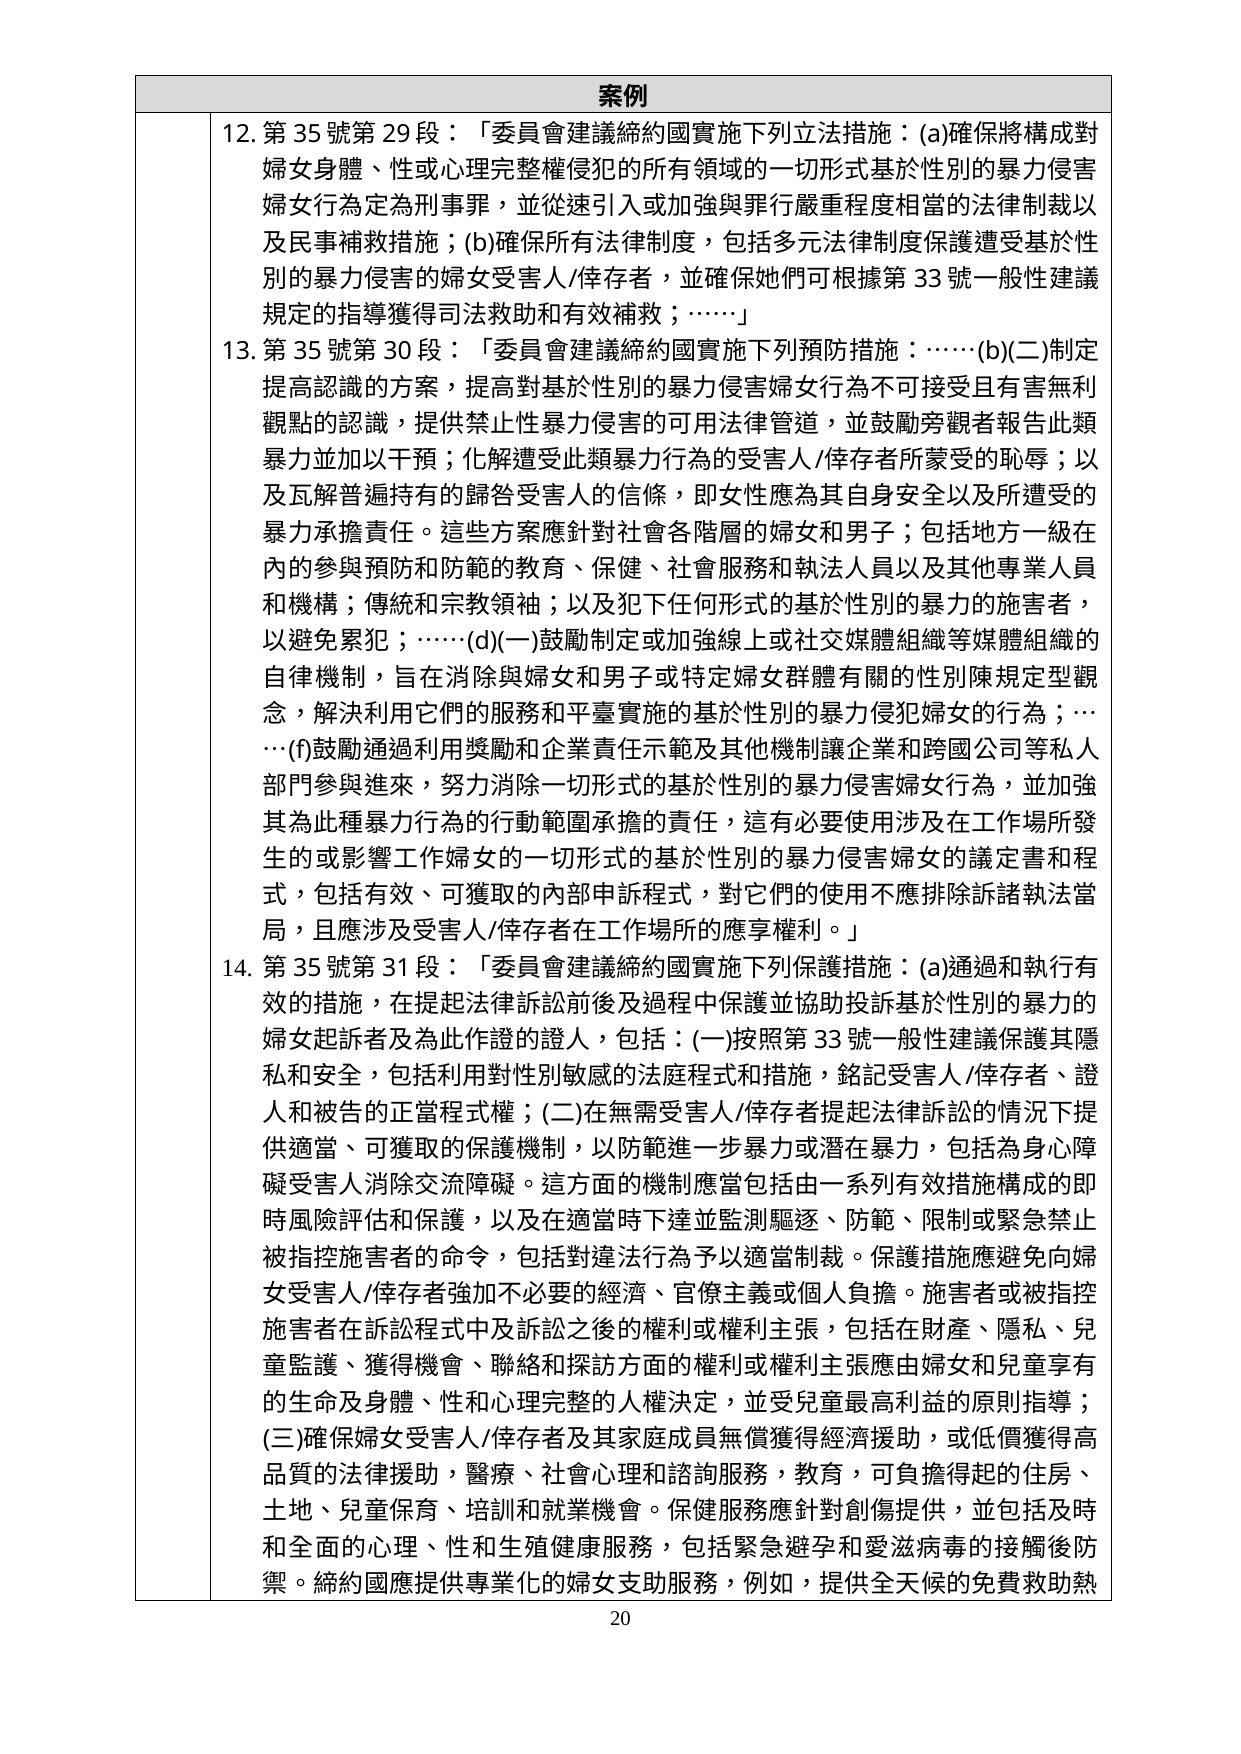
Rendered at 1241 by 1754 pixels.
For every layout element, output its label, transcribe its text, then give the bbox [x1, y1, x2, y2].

table_cell CEDAW條文： 第2條：「締約各國譴責對婦女一切形式的歧視，協議立即用一切適當辦法，推行消除對婦女歧視的政策。為此目的，承擔：……（b）採取適當立法和其他措施，包括在適當情況下實行制裁，以禁止對婦女的一切歧視；（c）為婦女確立與男子平等權利的法律保護，通過各國的主管法庭及其他公共機構，保證切實保護婦女不受任何歧視；（d）不採取任何歧視婦女的行為或做法，並保證政府當局和公共機構的行動都不違背這項義務；（e）採取一切適當措施，消除任何個人、組織或企業對婦女的歧視；（f）採取一切適當措施，包括制定法律，以修改或廢除構成對婦女歧視的現行法律、規章、習俗和慣例；……」 一般性建議： 第19號第6段：「《公約》第1條界定對婦女的歧視。歧視的定義包括基於性別的暴力，即針對其為女性而施加暴力或不成比例地影響女性。包括身體、心理或性的傷害、痛苦、施加威脅、壓制和剝奪其他行動自由。基於性別的暴力可能違犯《公約》的具體條款，不論這些條款是否明文提到暴力。」 第19號第7段：「基於性別的暴力，損害或阻礙婦女享有基於一般國際法或具體的人權公約所載列的人權和基本自由，符合《公約》第1條所指的歧視。該等權利和自由包含：(a)生命權；(b)不受酷刑、不人道或有辱人格的待遇或懲罰的權利；……(d)自由和人身安全權利；(e)基於法律受平等保護權；……」 第19號第18段：「性騷擾包括不受歡迎、具有性動機的行為，如身體接觸和求愛動作、猥褻的言詞，出示淫穢書畫和提出性要求等，無論其為言詞或是行為。這類行為可以是侮辱人的，且構成健康和安全的問題。婦女有合理理由相信如果她加以拒絕，在工作包括徵聘或升級方面對她不利，或造成不友善的工作環境；則這類行為就是歧視性的。」 第19號第24段：「……消除對婦女歧視委員會建議：……(b)締約國應確保關於家庭暴力與虐待、性侵害、性攻擊及其他基於性別暴力的法律，均能充分保護所有婦女並且尊重其人格完整和尊嚴。應向受害者提供適當保護和支援服務。向司法和執法人員及其他公務員提供性別敏感度的培訓，對於有效執行《公約》是根本必要的；……(i)應提供有效的申訴程序和補救辦法，包括賠償損失；……(k)締約國應為家庭暴力、性侵害、性攻擊及其他基於性別的暴力的受害者建立服務或給予支助，包括收容所、特別受過訓練的保健工作者、康復和諮詢；……(t)締約國應採取一切必要的法律及其他措施，有效保護婦女不受基於性別的暴力，其他則包括：i.有效的法律措施，包括刑事處罰、民事補救和賠償措施，以保護婦女不受各種暴力，包括家庭暴力和虐待、工作單位的性攻擊和性騷擾；……iii.保護措施，包括為身為暴力受害者或易遭受暴力的婦女提供收容所、諮詢、康復和支助服務；……」 第26號第20段：「女性移工更容易遭受性虐待、性騷擾和肢體暴力，特別是以女性為主的部門。家庭幫傭特別容易受到雇主的人身攻擊和性攻擊、剝奪進食和睡眠以及虐待，農場工作或工業部門等其他工作環境，對女性移工的性騷擾是常見的問題。……」 第28號第19段：「關於對婦女的暴力行為，第19號一般性建議指出，以性和性別為由對婦女的歧視，包括：基於性別的暴力、因婦女的性別而對之施加的暴力，或不成比例地影響婦女的暴力。……在防止、調查、起訴和懲處基於性別的暴力行為，締約國有恪盡職責的義務。」 第33號第15段：「關於可訴性，委員會建議締約國：(a)確保法律承認並納入權利和相關法律保護，提高司法系統對性別平等問題的敏感度；……(i)確保婦女人權維護者能夠獲得司法救助，並得到保護以免遭受騷擾、威脅、報復和暴力。」 第33號第16段：「關於司法系統的可得性，委員會建議締約國：……(b)在暴力侵害婦女的案件中，確保婦女能夠獲得經濟援助，使用危機中心、收容所、熱線，以及獲得醫療、心理社會和輔導服務；……」 第33號第17段：「關於司法系統的可及性，委員會建議締約國：……(f)建立司法救助中心，如包括各種法律和社會服務的“一站式服務中心”，以減少婦女為獲得司法救助而必須採取的步驟。這類中心可以在暴力侵害婦女行為、家庭問題、醫療衛生、社會保障、就業、財產和移民等領域為婦女提供法律諮詢和援助、提起法律程式和協調支助服務。所有婦女，包括貧困婦女和/或農村和偏遠地區婦女必須能夠利用這些中心；……」 第33號第51段：「委員會建議締約國：……(g)採用保密和性別敏感的方式，以避免在任何法律程式中，包括在問訊、取證和其他相關調查程式中使婦女蒙羞，包括二次傷害暴力受害人；(h)審查證據規則及其實施，特別是在暴力侵害婦女案件中實施規則的情況，並採取措施，適當考慮到在刑事訴訟中受害人和被告人的公平審判權，確保舉證要求不致造成諸多限制、缺乏靈活性或受到性別陳規定型觀念影響；……(k)為員警和醫務人員制定收集和保全暴力侵害婦女案件的法醫證據的程式，並培訓足夠的員警和法務、法醫人員進行周密的刑事調查；……」 第33號第58段：「委員會建議締約國：(a)告知婦女其使用調解、和解、仲裁和合作解決爭端辦法的權利；(b)保證替代性爭端解決程式不限制婦女在任何法律領域尋求司法或其他補救措施，並且不會導致進一步侵犯其權利；(c)確保在任何情況下不得將暴力侵害婦女案件，包括家庭暴力案件，移送任何替代性爭端解決程式處理。」 第35號第29段：「委員會建議締約國實施下列立法措施：(a)確保將構成對婦女身體、性或心理完整權侵犯的所有領域的一切形式基於性別的暴力侵害婦女行為定為刑事罪，並從速引入或加強與罪行嚴重程度相當的法律制裁以及民事補救措施；(b)確保所有法律制度，包括多元法律制度保護遭受基於性別的暴力侵害的婦女受害人/倖存者，並確保她們可根據第33號一般性建議規定的指導獲得司法救助和有效補救；……」 第35號第30段：「委員會建議締約國實施下列預防措施：……(b)(二)制定提高認識的方案，提高對基於性別的暴力侵害婦女行為不可接受且有害無利觀點的認識，提供禁止性暴力侵害的可用法律管道，並鼓勵旁觀者報告此類暴力並加以干預；化解遭受此類暴力行為的受害人/倖存者所蒙受的恥辱；以及瓦解普遍持有的歸咎受害人的信條，即女性應為其自身安全以及所遭受的暴力承擔責任。這些方案應針對社會各階層的婦女和男子；包括地方一級在內的參與預防和防範的教育、保健、社會服務和執法人員以及其他專業人員和機構；傳統和宗教領袖；以及犯下任何形式的基於性別的暴力的施害者，以避免累犯；……(d)(一)鼓勵制定或加強線上或社交媒體組織等媒體組織的自律機制，旨在消除與婦女和男子或特定婦女群體有關的性別陳規定型觀念，解決利用它們的服務和平臺實施的基於性別的暴力侵犯婦女的行為；……(f)鼓勵通過利用獎勵和企業責任示範及其他機制讓企業和跨國公司等私人部門參與進來，努力消除一切形式的基於性別的暴力侵害婦女行為，並加強其為此種暴力行為的行動範圍承擔的責任，這有必要使用涉及在工作場所發生的或影響工作婦女的一切形式的基於性別的暴力侵害婦女的議定書和程式，包括有效、可獲取的內部申訴程式，對它們的使用不應排除訴諸執法當局，且應涉及受害人/倖存者在工作場所的應享權利。」 第35號第31段：「委員會建議締約國實施下列保護措施：(a)通過和執行有效的措施，在提起法律訴訟前後及過程中保護並協助投訴基於性別的暴力的婦女起訴者及為此作證的證人，包括：(一)按照第33號一般性建議保護其隱私和安全，包括利用對性別敏感的法庭程式和措施，銘記受害人/倖存者、證人和被告的正當程式權；(二)在無需受害人/倖存者提起法律訴訟的情況下提供適當、可獲取的保護機制，以防範進一步暴力或潛在暴力，包括為身心障礙受害人消除交流障礙。這方面的機制應當包括由一系列有效措施構成的即時風險評估和保護，以及在適當時下達並監測驅逐、防範、限制或緊急禁止被指控施害者的命令，包括對違法行為予以適當制裁。保護措施應避免向婦女受害人/倖存者強加不必要的經濟、官僚主義或個人負擔。施害者或被指控施害者在訴訟程式中及訴訟之後的權利或權利主張，包括在財產、隱私、兒童監護、獲得機會、聯絡和探訪方面的權利或權利主張應由婦女和兒童享有的生命及身體、性和心理完整的人權決定，並受兒童最高利益的原則指導；(三)確保婦女受害人/倖存者及其家庭成員無償獲得經濟援助，或低價獲得高品質的法律援助，醫療、社會心理和諮詢服務，教育，可負擔得起的住房、土地、兒童保育、培訓和就業機會。保健服務應針對創傷提供，並包括及時和全面的心理、性和生殖健康服務，包括緊急避孕和愛滋病毒的接觸後防禦。締約國應提供專業化的婦女支助服務，例如，提供全天候的免費救助熱線，足夠數量的安全、配備齊全的危機、支助和轉診中心，並視需要為婦女及其子女和其他家庭成員提供適當住所；(四)為居住在寄宿式護理院、庇護營和剝奪自由場所等公共機構的婦女提供與基於性別的暴力有關的保護和支助措施；(五)建立並實施適當的多部門轉介機制，確保此類行為的倖存者有效獲得全面的服務，確保非政府婦女組織充分參與並與之開展合作；(b)確保關乎受害人/倖存者的所有法律程式、保護和支援措施以及服務尊重並加強她們的自主性。締約國應將它們提供給所有婦女，特別是那些受交叉形式的歧視影響的婦女，考慮其子女及其他受撫養人的具體需求，使之可在全國範圍內獲取，且不論居民身份如何、或能力如何，或提供給願意配合對被指控的施害者提起法律訴訟的人。締約國還應尊重不駁回原則；……」 第35號第32段：「委員會建議締約國採取下列有關起訴和懲罰基於性別的暴力侵害婦女行為的措施：(a)確保受害人可有效訴諸法院和法庭，相關當局對基於性別的暴力侵害婦女行為的所有案件做出有效應對，包括適用刑事法，並視情況以公平、公正、及時、高效的方式正式起訴被控施害者，並施以適當懲罰。不應將費用或法院收費強加給受害人/倖存者；(b)確保不對基於性別的暴力侵害婦女行為強制適用非訴訟糾紛解決程式，包括調解與和解。這些程式應僅在專業小組在以往的評價中確保征得受害人自願、知情的同意且無跡象表明對受害人/倖存者或其家庭成員造成進一步風險時使用，並且在使用時應予以嚴格規範。這些程式應增強受害人/倖存者的權能，並由經過專門訓練瞭解並適當干預基於性別的暴力侵害婦女行為的案件的專家提供，確保充分保護婦女和兒童的權利，並以不帶成見或不再使婦女受害的方式進行干預。非訴訟糾紛解決程式不應妨礙婦女訴諸正式司法。」 第35號第33段：「委員會建議締約國在賠償方面實施以下措施：(a)為遭受基於性別的暴力侵害婦女行為的受害人/倖存者提供有效賠償。按照第28號一般性建議、第30號一般性建議和第33號一般性建議，這些補償應包括不同的措施，例如金錢補償，提供法律、社會和保健服務，包括有助於全面康復的性、生殖和心理健康服務，以及抵償和保證不再發生。這樣的補救措施應適足、從速歸責、全面、與所受傷害嚴重程度相稱；(b)設立賠償專項基金，或將撥款納入現有基金的預算中，包括納入過渡司法機制下，用以賠償遭受基於性別的暴力侵害婦女行為的受害人。締約國應執行不妨礙受害人/倖存者尋求司法補救的行政性賠償權利的計畫，制定轉型式賠償方案，幫助解決導致或極大推動侵犯行為的歧視根源或不利處境，同時考慮到個人、制度和架構各方面。應優先考慮受害人/倖存者的能動性、願望、決定、安全、尊嚴和完整性。」 第36號第69段：「委員會建議締約國採取以下措施，遏制對女童和婦女進行與教育機構和學校教育相關的暴力行為，從而保護她們獲得尊重和尊嚴的權利：(a)頒佈和實施適當的法律、政策和程式，以禁止和消除在教育機構內和周圍對女童和婦女的暴力行為，包括語言和精神虐待、盯梢騷擾、性騷擾和性暴力、身體暴力和剝削；……(c)確保在學校受到暴力影響的婦女和女童能有效訴諸司法和獲得補救；(d)處理暴力侵害女童和婦女的案件，具體途徑包括保密和獨立的報告機制、有效的調查、適當情況下提起刑事訴訟、對施害者給予恰當的處罰以及為受害者和倖存者提供服務；(e)確保所有女童和婦女在教育機構遭受暴力侵害的案件被舉報和記錄，在聘用學校工作人員之前調查其犯罪記錄，並制定和實施適用於所有學校工作人員和學生的行為守則；(f)通過若干國家行動計畫解決與學校有關的暴力侵害女童行為，包括學校的準則，並在早期干預戰略方面對教師和學生進行強制培訓，以解決對女童的性騷擾和暴力；(g)指定一個預防和調查教育機構中暴力事件的政府機制，並提供充足的公共資金，以解決這一問題；(h)為遭受暴力侵害的女童提供支助服務，包括諮詢、醫療、……」 [211, 113, 1111, 1599]
table_header 案例 [136, 76, 1111, 112]
table_cell [136, 113, 210, 1599]
